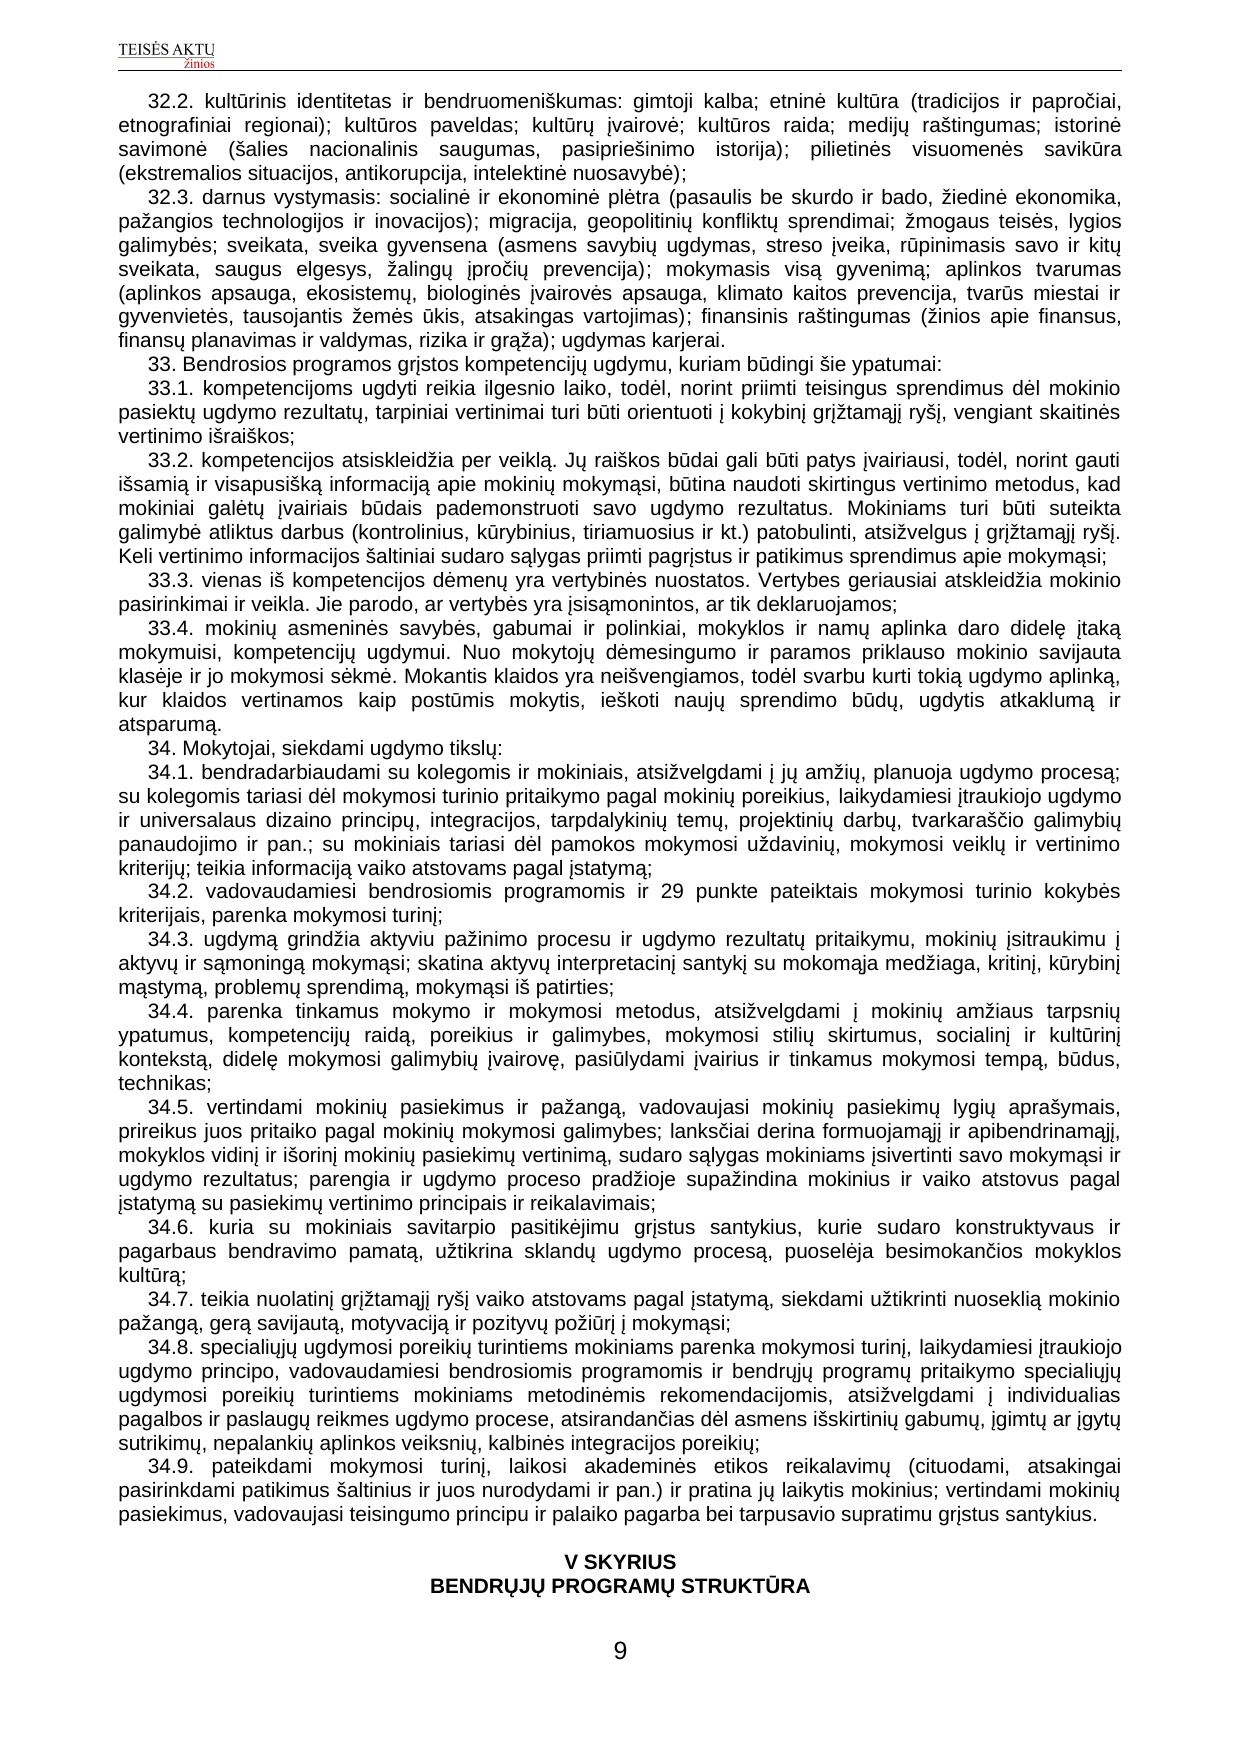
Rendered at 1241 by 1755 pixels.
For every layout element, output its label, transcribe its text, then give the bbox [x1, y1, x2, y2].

text 33.2. kompetencijos atsiskleidžia per veiklą. Jų raiškos būdai gali būti patys įvairiausi, todėl, norint gauti išsamią ir visapusišką informaciją apie mokinių mokymąsi, būtina naudoti skirtingus vertinimo metodus, kad mokiniai galėtų įvairiais būdais pademonstruoti savo ugdymo rezultatus. Mokiniams turi būti suteikta galimybė atliktus darbus (kontrolinius, kūrybinius, tiriamuosius ir kt.) patobulinti, atsižvelgus į grįžtamąjį ryšį. Keli vertinimo informacijos šaltiniai sudaro sąlygas priimti pagrįstus ir patikimus sprendimus apie mokymąsi; [118, 448, 1122, 568]
text 33. Bendrosios programos grįstos kompetencijų ugdymu, kuriam būdingi šie ypatumai: [118, 352, 1122, 376]
text 34.4. parenka tinkamus mokymo ir mokymosi metodus, atsižvelgdami į mokinių amžiaus tarpsnių ypatumus, kompetencijų raidą, poreikius ir galimybes, mokymosi stilių skirtumus, socialinį ir kultūrinį kontekstą, didelę mokymosi galimybių įvairovę, pasiūlydami įvairius ir tinkamus mokymosi tempą, būdus, technikas; [118, 999, 1122, 1095]
text 32.2. kultūrinis identitetas ir bendruomeniškumas: gimtoji kalba; etninė kultūra (tradicijos ir papročiai, etnografiniai regionai); kultūros paveldas; kultūrų įvairovė; kultūros raida; medijų raštingumas; istorinė savimonė (šalies nacionalinis saugumas, pasipriešinimo istorija); pilietinės visuomenės savikūra (ekstremalios situacijos, antikorupcija, intelektinė nuosavybė); [118, 89, 1122, 184]
text 34.9. pateikdami mokymosi turinį, laikosi akademinės etikos reikalavimų (cituodami, atsakingai pasirinkdami patikimus šaltinius ir juos nurodydami ir pan.) ir pratina jų laikytis mokinius; vertindami mokinių pasiekimus, vadovaujasi teisingumo principu ir palaiko pagarba bei tarpusavio supratimu grįstus santykius. [118, 1454, 1122, 1526]
text 34.1. bendradarbiaudami su kolegomis ir mokiniais, atsižvelgdami į jų amžių, planuoja ugdymo procesą; su kolegomis tariasi dėl mokymosi turinio pritaikymo pagal mokinių poreikius, laikydamiesi įtraukiojo ugdymo ir universalaus dizaino principų, integracijos, tarpdalykinių temų, projektinių darbų, tvarkaraščio galimybių panaudojimo ir pan.; su mokiniais tariasi dėl pamokos mokymosi uždavinių, mokymosi veiklų ir vertinimo kriterijų; teikia informaciją vaiko atstovams pagal įstatymą; [118, 759, 1122, 879]
text 34.5. vertindami mokinių pasiekimus ir pažangą, vadovaujasi mokinių pasiekimų lygių aprašymais, prireikus juos pritaiko pagal mokinių mokymosi galimybes; lanksčiai derina formuojamąjį ir apibendrinamąjį, mokyklos vidinį ir išorinį mokinių pasiekimų vertinimą, sudaro sąlygas mokiniams įsivertinti savo mokymąsi ir ugdymo rezultatus; parengia ir ugdymo proceso pradžioje supažindina mokinius ir vaiko atstovus pagal įstatymą su pasiekimų vertinimo principais ir reikalavimais; [118, 1095, 1122, 1215]
text 34.6. kuria su mokiniais savitarpio pasitikėjimu grįstus santykius, kurie sudaro konstruktyvaus ir pagarbaus bendravimo pamatą, užtikrina sklandų ugdymo procesą, puoselėja besimokančios mokyklos kultūrą; [118, 1215, 1122, 1287]
text 34.7. teikia nuolatinį grįžtamąjį ryšį vaiko atstovams pagal įstatymą, siekdami užtikrinti nuoseklią mokinio pažangą, gerą savijautą, motyvaciją ir pozityvų požiūrį į mokymąsi; [118, 1287, 1122, 1334]
text 34.2. vadovaudamiesi bendrosiomis programomis ir 29 punkte pateiktais mokymosi turinio kokybės kriterijais, parenka mokymosi turinį; [118, 879, 1122, 927]
text 34.8. specialiųjų ugdymosi poreikių turintiems mokiniams parenka mokymosi turinį, laikydamiesi įtraukiojo ugdymo principo, vadovaudamiesi bendrosiomis programomis ir bendrųjų programų pritaikymo specialiųjų ugdymosi poreikių turintiems mokiniams metodinėmis rekomendacijomis, atsižvelgdami į individualias pagalbos ir paslaugų reikmes ugdymo procese, atsirandančias dėl asmens išskirtinių gabumų, įgimtų ar įgytų sutrikimų, nepalankių aplinkos veiksnių, kalbinės integracijos poreikių; [118, 1334, 1122, 1454]
text 33.3. vienas iš kompetencijos dėmenų yra vertybinės nuostatos. Vertybes geriausiai atskleidžia mokinio pasirinkimai ir veikla. Jie parodo, ar vertybės yra įsisąmonintos, ar tik deklaruojamos; [118, 568, 1122, 616]
text V SKYRIUS BENDRŲJŲ PROGRAMŲ STRUKTŪRA [118, 1550, 1122, 1598]
text 34.3. ugdymą grindžia aktyviu pažinimo procesu ir ugdymo rezultatų pritaikymu, mokinių įsitraukimu į aktyvų ir sąmoningą mokymąsi; skatina aktyvų interpretacinį santykį su mokomąja medžiaga, kritinį, kūrybinį mąstymą, problemų sprendimą, mokymąsi iš patirties; [118, 927, 1122, 999]
text 34. Mokytojai, siekdami ugdymo tikslų: [118, 736, 1122, 759]
text 33.4. mokinių asmeninės savybės, gabumai ir polinkiai, mokyklos ir namų aplinka daro didelę įtaką mokymuisi, kompetencijų ugdymui. Nuo mokytojų dėmesingumo ir paramos priklauso mokinio savijauta klasėje ir jo mokymosi sėkmė. Mokantis klaidos yra neišvengiamos, todėl svarbu kurti tokią ugdymo aplinką, kur klaidos vertinamos kaip postūmis mokytis, ieškoti naujų sprendimo būdų, ugdytis atkaklumą ir atsparumą. [118, 616, 1122, 736]
text 33.1. kompetencijoms ugdyti reikia ilgesnio laiko, todėl, norint priimti teisingus sprendimus dėl mokinio pasiektų ugdymo rezultatų, tarpiniai vertinimai turi būti orientuoti į kokybinį grįžtamąjį ryšį, vengiant skaitinės vertinimo išraiškos; [118, 376, 1122, 448]
text 32.3. darnus vystymasis: socialinė ir ekonominė plėtra (pasaulis be skurdo ir bado, žiedinė ekonomika, pažangios technologijos ir inovacijos); migracija, geopolitinių konfliktų sprendimai; žmogaus teisės, lygios galimybės; sveikata, sveika gyvensena (asmens savybių ugdymas, streso įveika, rūpinimasis savo ir kitų sveikata, saugus elgesys, žalingų įpročių prevencija); mokymasis visą gyvenimą; aplinkos tvarumas (aplinkos apsauga, ekosistemų, biologinės įvairovės apsauga, klimato kaitos prevencija, tvarūs miestai ir gyvenvietės, tausojantis žemės ūkis, atsakingas vartojimas); finansinis raštingumas (žinios apie finansus, finansų planavimas ir valdymas, rizika ir grąža); ugdymas karjerai. [118, 184, 1122, 352]
